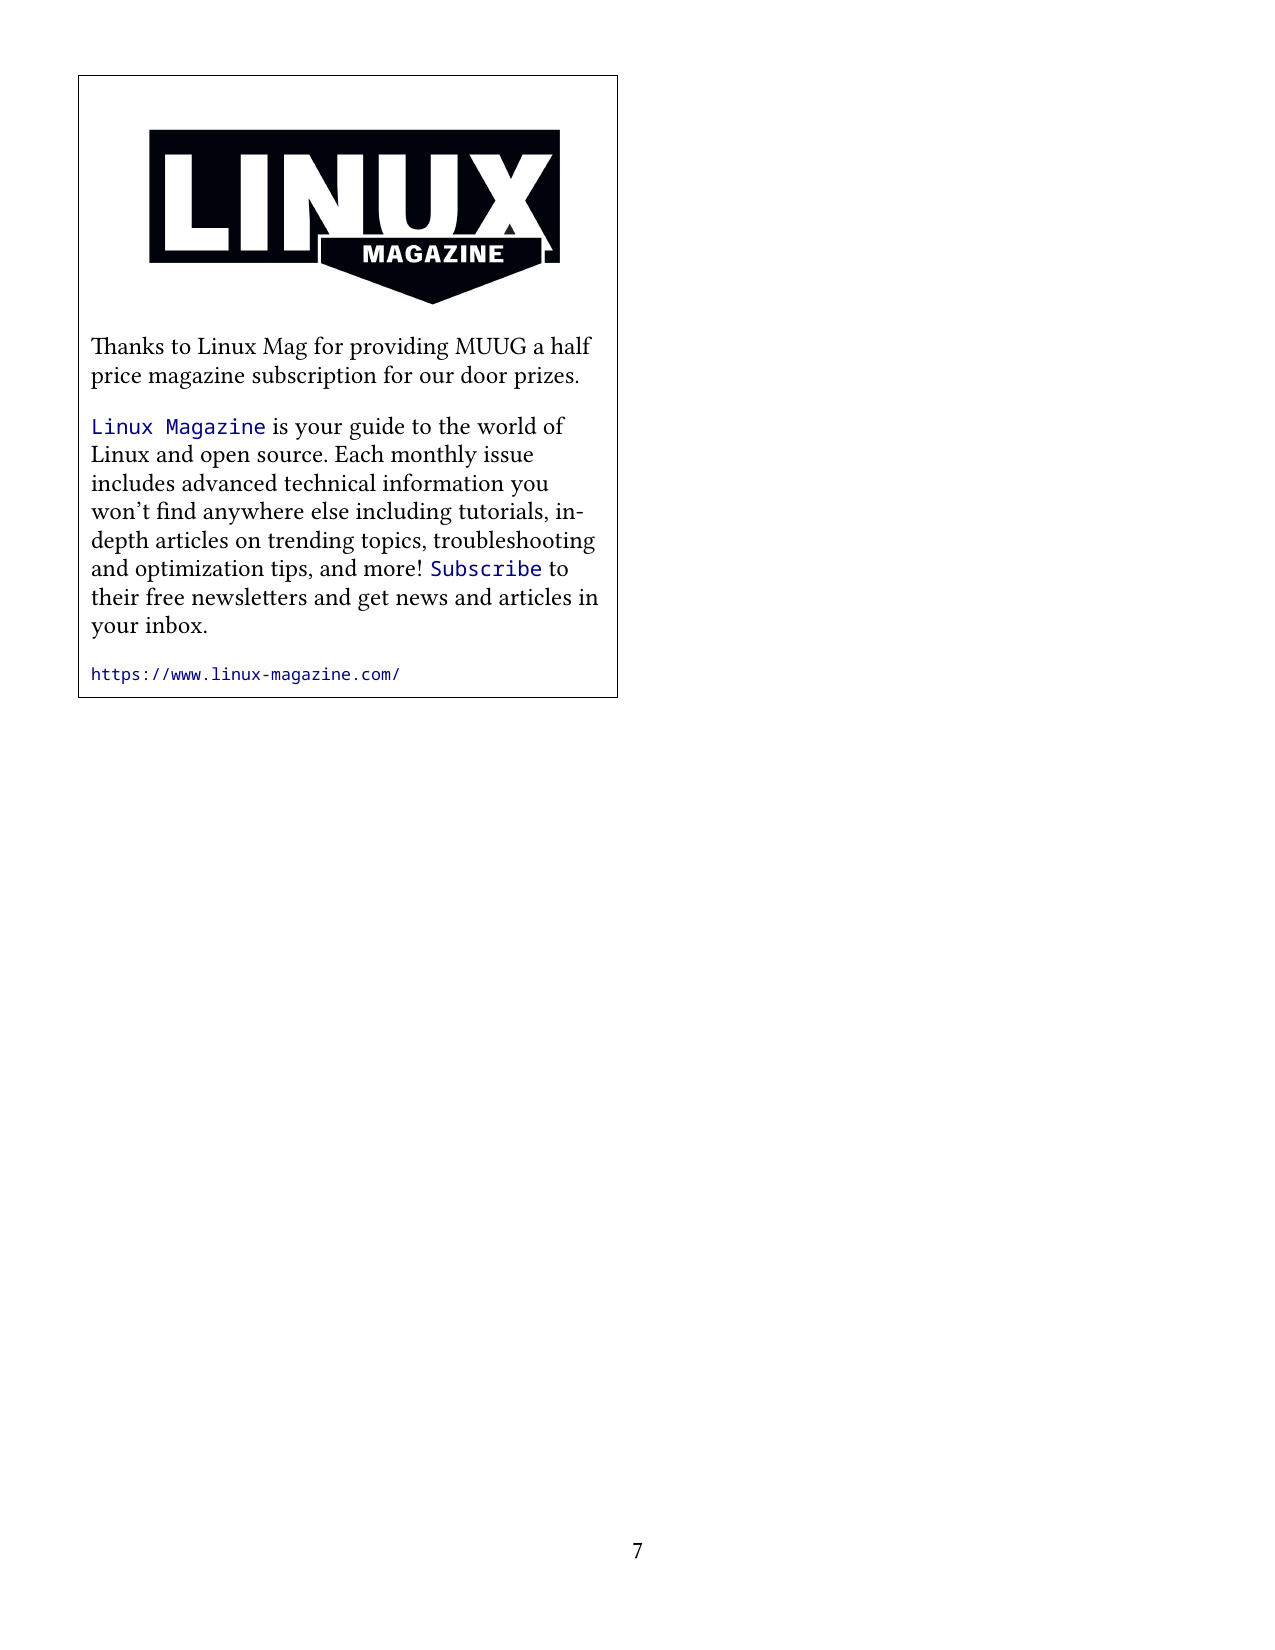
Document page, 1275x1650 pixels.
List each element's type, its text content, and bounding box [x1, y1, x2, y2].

text Thanks to Linux Mag for providing MUUG a half price magazine subscription for our door prizes. [91, 88, 606, 389]
picture [124, 87, 584, 333]
subtitle https://www.linux-magazine.com/ [91, 662, 606, 685]
text Linux Magazine is your guide to the world of Linux and open source. Each monthly issue includes advanced technical information you won’t find anywhere else including tutorials, in-depth articles on trending topics, troubleshooting and optimization tips, and more! Subscribe to their free newsletters and get news and articles in your inbox. [91, 412, 606, 640]
